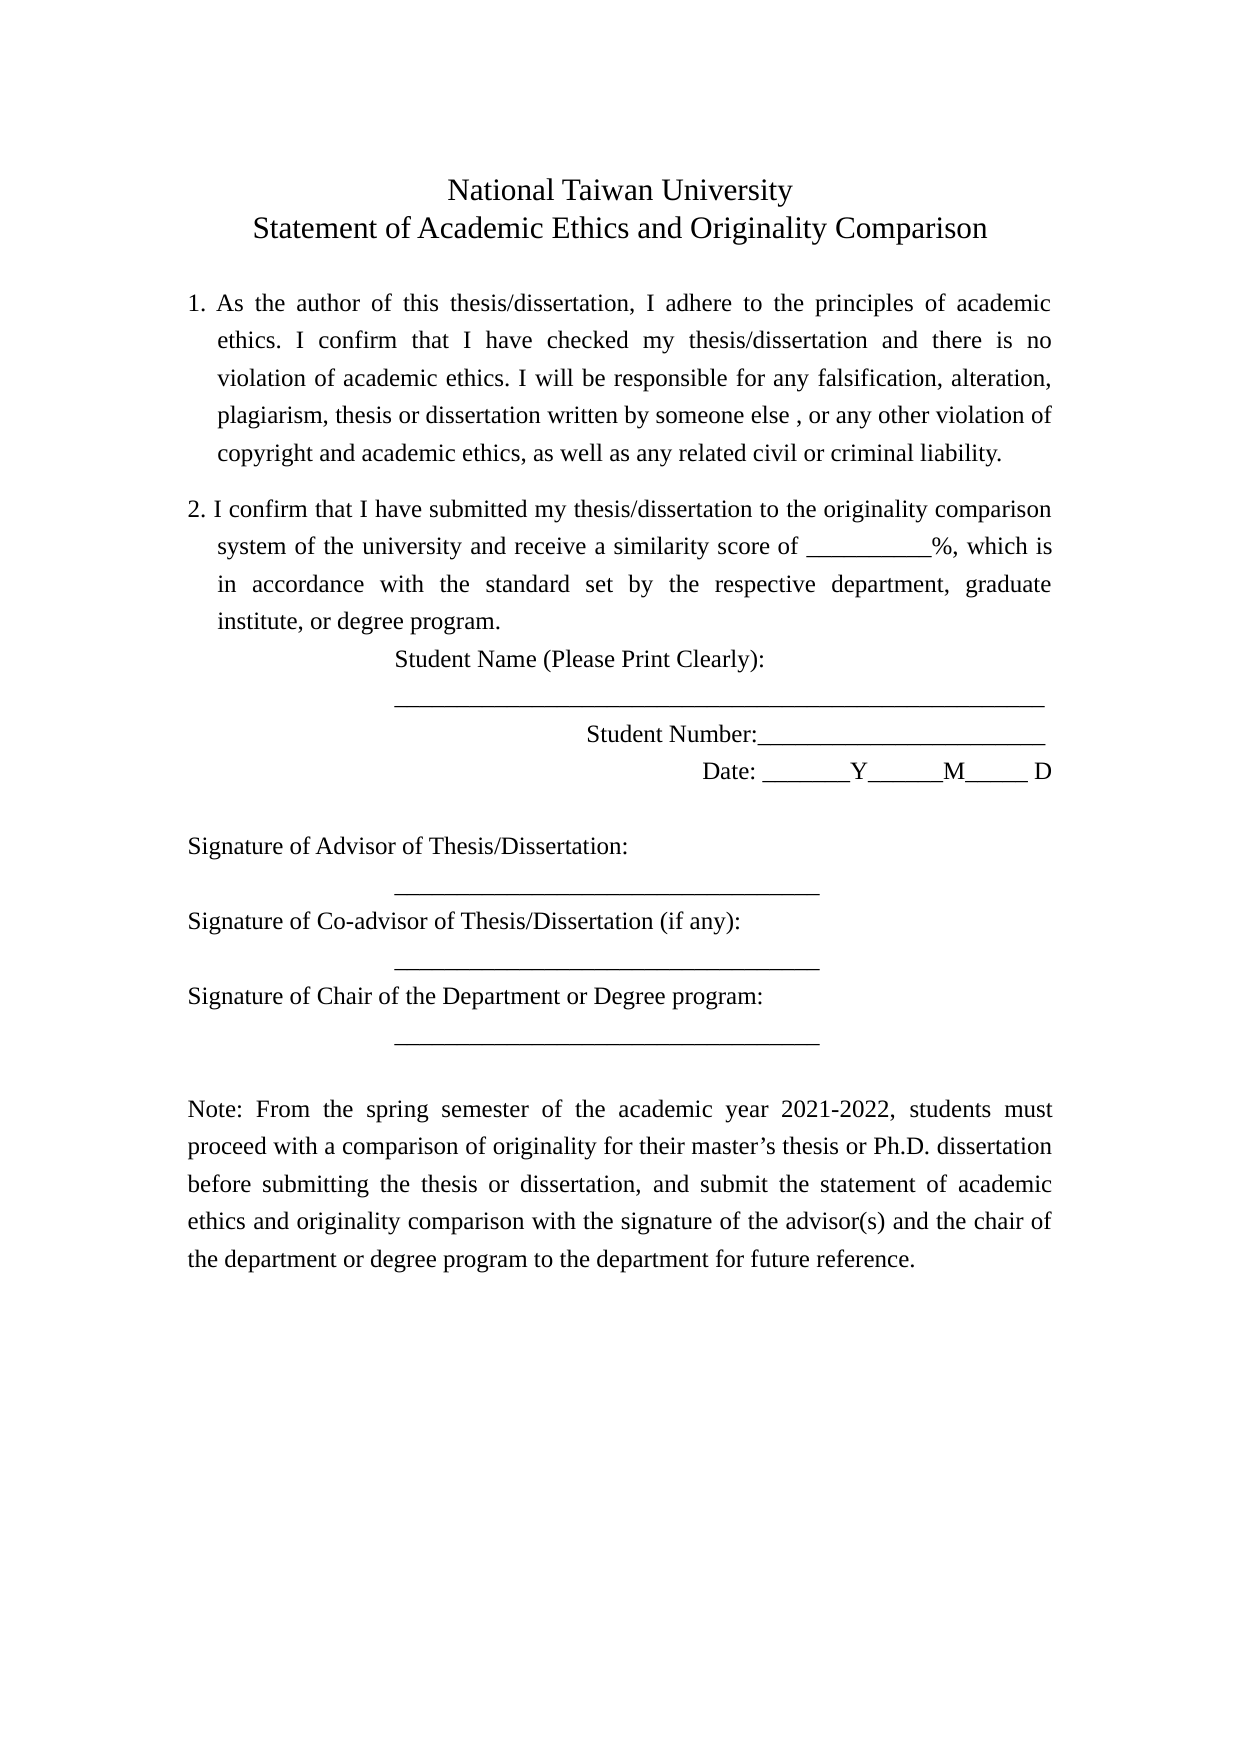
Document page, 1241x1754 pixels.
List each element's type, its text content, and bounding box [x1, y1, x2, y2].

text ____________________________________________________ [187, 671, 1053, 708]
text __________________________________ [187, 933, 1053, 971]
text __________________________________ [187, 1008, 1053, 1046]
text Note: From the spring semester of the academic year 2021-2022, students must proceed with a comparison of originality for their master’s thesis or Ph.D. dissertation before submitting the thesis or dissertation, and submit the statement of academic ethics and originality comparison with the signature of the advisor(s) and the chair of the department or degree program to the department for future reference. [187, 1083, 1053, 1271]
text __________________________________ [187, 858, 1053, 896]
text Signature of Chair of the Department or Degree program: [187, 971, 1053, 1008]
text 1. As the author of this thesis/dissertation, I adhere to the principles of academic ethics. I confirm that I have checked my thesis/dissertation and there is no violation of academic ethics. I will be responsible for any falsification, alteration, plagiarism, thesis or dissertation written by someone else , or any other violation of copyright and academic ethics, as well as any related civil or criminal liability. [187, 277, 1053, 464]
text Statement of Academic Ethics and Originality Comparison [187, 202, 1053, 239]
text Signature of Advisor of Thesis/Dissertation: [187, 821, 1053, 858]
text 2. I confirm that I have submitted my thesis/dissertation to the originality comparison system of the university and receive a similarity score of __________%, which is in accordance with the standard set by the respective department, graduate institute, or degree program. [187, 483, 1053, 633]
text National Taiwan University [187, 164, 1053, 202]
text Date: _______Y______M_____ D [187, 746, 1053, 783]
text Signature of Co-advisor of Thesis/Dissertation (if any): [187, 896, 1053, 933]
text Student Name (Please Print Clearly): [187, 633, 1053, 671]
text Student Number:_______________________ [187, 708, 1053, 746]
